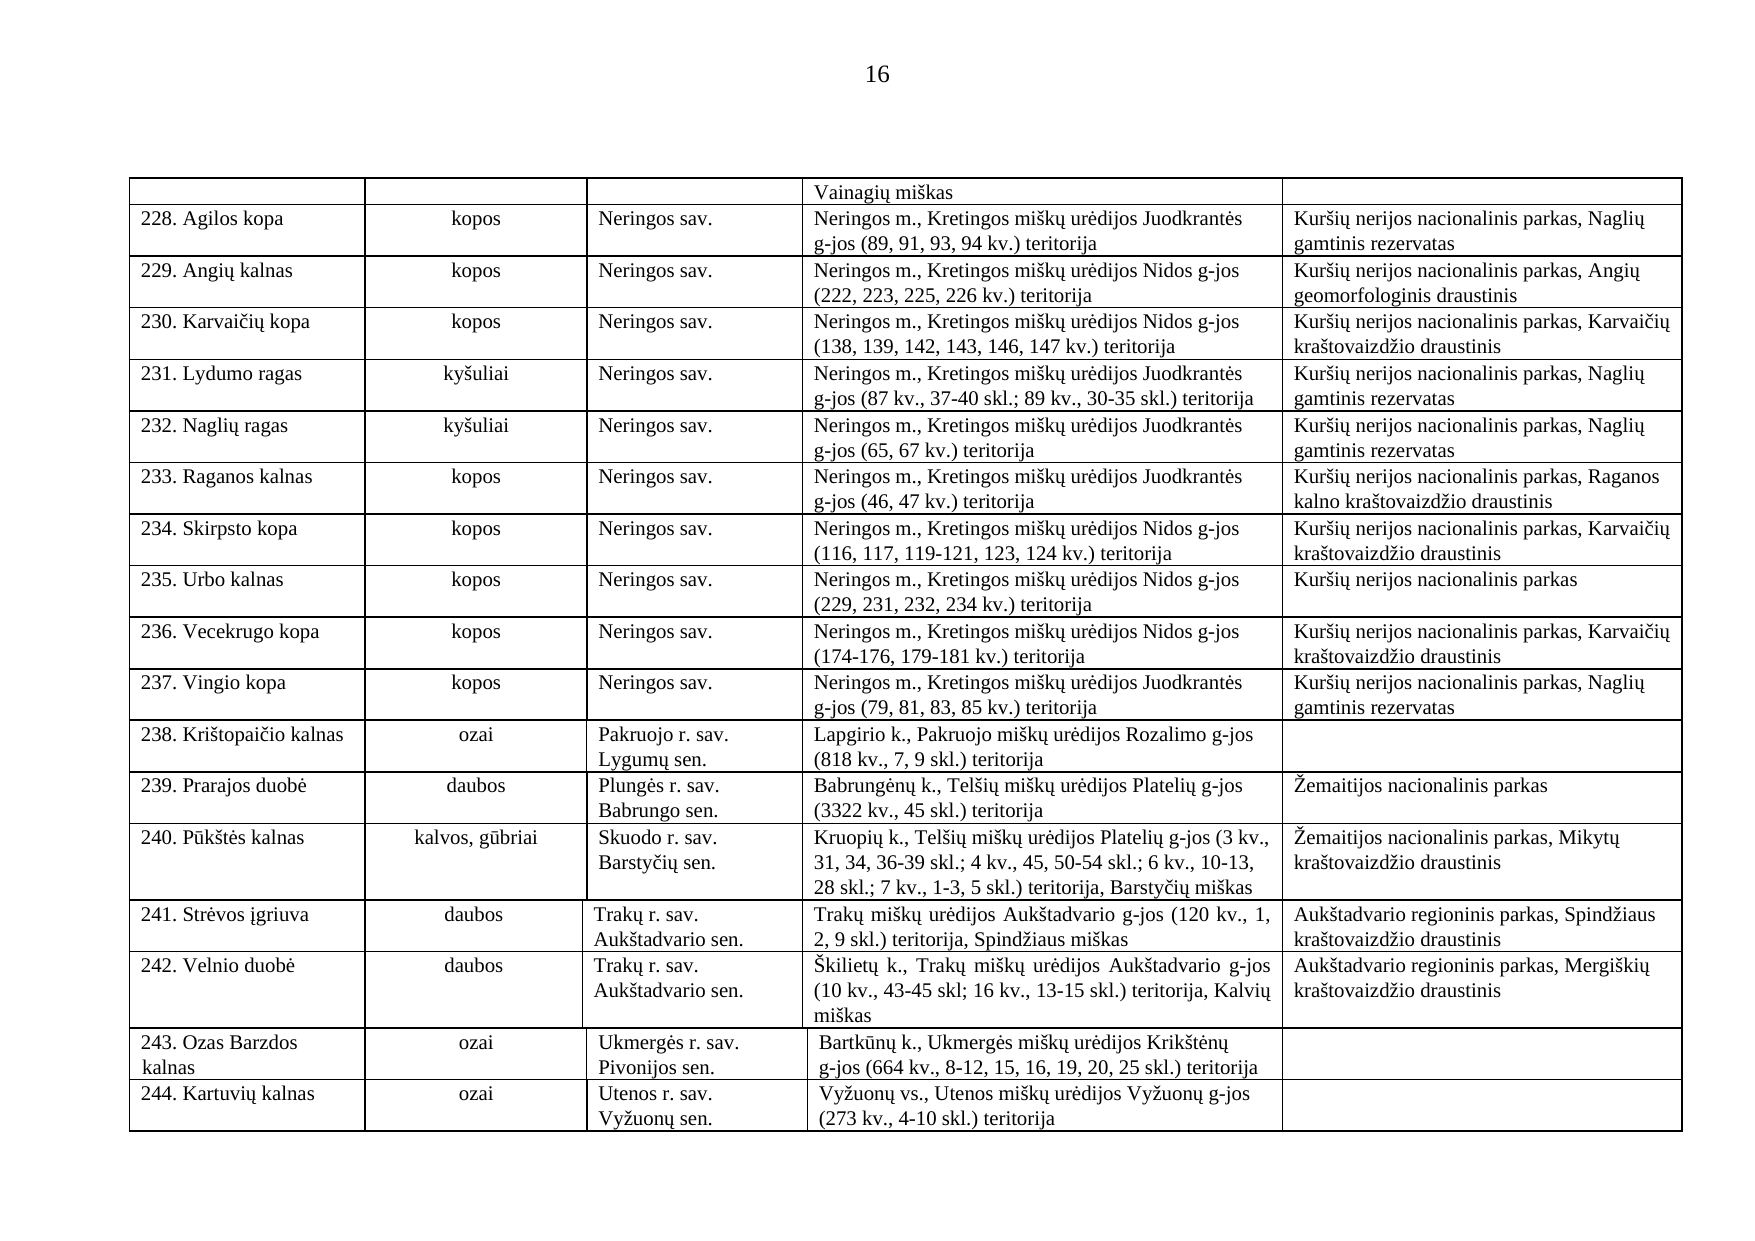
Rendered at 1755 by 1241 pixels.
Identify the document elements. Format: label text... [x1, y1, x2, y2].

table_cell 239. Prarajos duobė [130, 773, 364, 822]
table_cell Neringos sav. [588, 205, 802, 255]
table_cell 237. Vingio kopa [130, 670, 364, 719]
table_cell 243. Ozas Barzdos kalnas [130, 1029, 364, 1079]
table_cell Vyžuonų vs., Utenos miškų urėdijos Vyžuonų g-jos (273 kv., 4-10 skl.) teritorija [808, 1080, 1282, 1130]
table_cell 231. Lydumo ragas [130, 360, 364, 410]
table_cell Babrungėnų k., Telšių miškų urėdijos Platelių g-jos (3322 kv., 45 skl.) teritorija [803, 773, 1282, 822]
table_cell 228. Agilos kopa [130, 205, 364, 255]
table_cell Bartkūnų k., Ukmergės miškų urėdijos Krikštėnų g-jos (664 kv., 8-12, 15, 16, 19, 20, 25 skl.) teritorija [808, 1029, 1282, 1079]
table_cell kyšuliai [366, 360, 586, 410]
table_cell daubos [366, 901, 582, 951]
table_cell Neringos m., Kretingos miškų urėdijos Juodkrantės g-jos (87 kv., 37-40 skl.; 89 kv., 30-35 skl.) teritorija [803, 360, 1282, 410]
table_cell kopos [366, 463, 586, 513]
table_cell 244. Kartuvių kalnas [130, 1080, 364, 1130]
table_cell Ukmergės r. sav. Pivonijos sen. [587, 1029, 807, 1079]
table_cell daubos [366, 952, 582, 1027]
table_cell Neringos m., Kretingos miškų urėdijos Nidos g-jos (116, 117, 119-121, 123, 124 kv.) teritorija [803, 515, 1282, 565]
table_cell kopos [366, 670, 586, 719]
table_cell Neringos m., Kretingos miškų urėdijos Juodkrantės g-jos (65, 67 kv.) teritorija [803, 412, 1282, 462]
table_cell daubos [366, 773, 586, 822]
table_cell Trakų r. sav. Aukštadvario sen. [583, 952, 802, 1027]
table_cell Žemaitijos nacionalinis parkas [1283, 773, 1681, 822]
table_cell Neringos m., Kretingos miškų urėdijos Juodkrantės g-jos (79, 81, 83, 85 kv.) teritorija [803, 670, 1282, 719]
table_cell [130, 179, 364, 204]
table_cell Trakų r. sav. Aukštadvario sen. [583, 901, 802, 951]
table_cell Aukštadvario regioninis parkas, Mergiškių kraštovaizdžio draustinis [1283, 952, 1681, 1027]
table_cell Neringos sav. [588, 412, 802, 462]
table_cell Neringos sav. [588, 566, 802, 616]
table_cell ozai [366, 721, 586, 771]
table_cell [366, 179, 586, 204]
table_cell kyšuliai [366, 412, 586, 462]
table_cell 234. Skirpsto kopa [130, 515, 364, 565]
table_cell Neringos m., Kretingos miškų urėdijos Nidos g-jos (174-176, 179-181 kv.) teritorija [803, 618, 1282, 668]
table_cell Neringos sav. [588, 257, 802, 307]
table_cell Neringos sav. [588, 670, 802, 719]
table_cell Neringos m., Kretingos miškų urėdijos Nidos g-jos (138, 139, 142, 143, 146, 147 kv.) teritorija [803, 308, 1282, 358]
table_cell [1283, 1080, 1681, 1130]
table_cell 240. Pūkštės kalnas [130, 824, 364, 899]
table_cell Kuršių nerijos nacionalinis parkas, Naglių gamtinis rezervatas [1283, 412, 1681, 462]
table_cell [1283, 721, 1681, 771]
table_cell Plungės r. sav. Babrungo sen. [588, 773, 802, 822]
table_cell ozai [366, 1029, 586, 1079]
table_cell Neringos sav. [588, 360, 802, 410]
table_cell 241. Strėvos įgriuva [130, 901, 364, 951]
table_cell 236. Vecekrugo kopa [130, 618, 364, 668]
table_cell 232. Naglių ragas [130, 412, 364, 462]
table_cell Vainagių miškas [803, 179, 1282, 204]
table_cell ozai [366, 1080, 586, 1130]
table_cell Kuršių nerijos nacionalinis parkas, Angių geomorfologinis draustinis [1283, 257, 1681, 307]
table_cell Neringos m., Kretingos miškų urėdijos Juodkrantės g-jos (46, 47 kv.) teritorija [803, 463, 1282, 513]
table_cell Utenos r. sav. Vyžuonų sen. [588, 1080, 807, 1130]
table_cell Pakruojo r. sav. Lygumų sen. [587, 721, 802, 771]
table_cell kopos [366, 618, 586, 668]
table_cell [588, 179, 802, 204]
table_cell Skuodo r. sav. Barstyčių sen. [588, 824, 802, 899]
table_cell Kuršių nerijos nacionalinis parkas, Karvaičių kraštovaizdžio draustinis [1283, 308, 1681, 358]
table_cell Žemaitijos nacionalinis parkas, Mikytų kraštovaizdžio draustinis [1283, 824, 1681, 899]
table_cell Neringos m., Kretingos miškų urėdijos Nidos g-jos (229, 231, 232, 234 kv.) teritorija [803, 566, 1282, 616]
table_cell 229. Angių kalnas [130, 257, 364, 307]
table_cell 233. Raganos kalnas [130, 463, 364, 513]
table_cell Neringos sav. [588, 515, 802, 565]
table_cell kalvos, gūbriai [366, 824, 586, 899]
table_cell Kuršių nerijos nacionalinis parkas [1283, 566, 1681, 616]
table_cell Neringos sav. [588, 463, 802, 513]
table_cell Trakų miškų urėdijos Aukštadvario g-jos (120 kv., 1, 2, 9 skl.) teritorija, Spindžiaus miškas [803, 901, 1282, 951]
table_cell [1283, 179, 1681, 204]
table_cell [1283, 1029, 1681, 1079]
table_cell kopos [366, 515, 586, 565]
table_cell Neringos m., Kretingos miškų urėdijos Juodkrantės g-jos (89, 91, 93, 94 kv.) teritorija [803, 205, 1282, 255]
table_cell 230. Karvaičių kopa [130, 308, 364, 358]
table_cell Neringos sav. [588, 618, 802, 668]
table_cell Kuršių nerijos nacionalinis parkas, Naglių gamtinis rezervatas [1283, 670, 1681, 719]
table_cell kopos [366, 566, 586, 616]
table_cell kopos [366, 205, 586, 255]
table_cell Kuršių nerijos nacionalinis parkas, Naglių gamtinis rezervatas [1283, 205, 1681, 255]
table_cell 242. Velnio duobė [130, 952, 364, 1027]
table_cell Aukštadvario regioninis parkas, Spindžiaus kraštovaizdžio draustinis [1283, 901, 1681, 951]
table_cell Kruopių k., Telšių miškų urėdijos Platelių g-jos (3 kv., 31, 34, 36-39 skl.; 4 kv., 45, 50-54 skl.; 6 kv., 10-13, 28 skl.; 7 kv., 1-3, 5 skl.) teritorija, Barstyčių miškas [803, 824, 1282, 899]
table_cell Neringos m., Kretingos miškų urėdijos Nidos g-jos (222, 223, 225, 226 kv.) teritorija [803, 257, 1282, 307]
table_cell Neringos sav. [588, 308, 802, 358]
table_cell Kuršių nerijos nacionalinis parkas, Karvaičių kraštovaizdžio draustinis [1283, 618, 1681, 668]
table_cell Kuršių nerijos nacionalinis parkas, Karvaičių kraštovaizdžio draustinis [1283, 515, 1681, 565]
table_cell Kuršių nerijos nacionalinis parkas, Naglių gamtinis rezervatas [1283, 360, 1681, 410]
table_cell kopos [366, 308, 586, 358]
table_cell Lapgirio k., Pakruojo miškų urėdijos Rozalimo g-jos (818 kv., 7, 9 skl.) teritorija [803, 721, 1282, 771]
table_cell Kuršių nerijos nacionalinis parkas, Raganos kalno kraštovaizdžio draustinis [1283, 463, 1681, 513]
table_cell Škilietų k., Trakų miškų urėdijos Aukštadvario g-jos (10 kv., 43-45 skl; 16 kv., 13-15 skl.) teritorija, Kalvių miškas [803, 952, 1282, 1027]
table_cell 235. Urbo kalnas [130, 566, 364, 616]
table_cell kopos [366, 257, 586, 307]
table_cell 238. Krištopaičio kalnas [130, 721, 364, 771]
